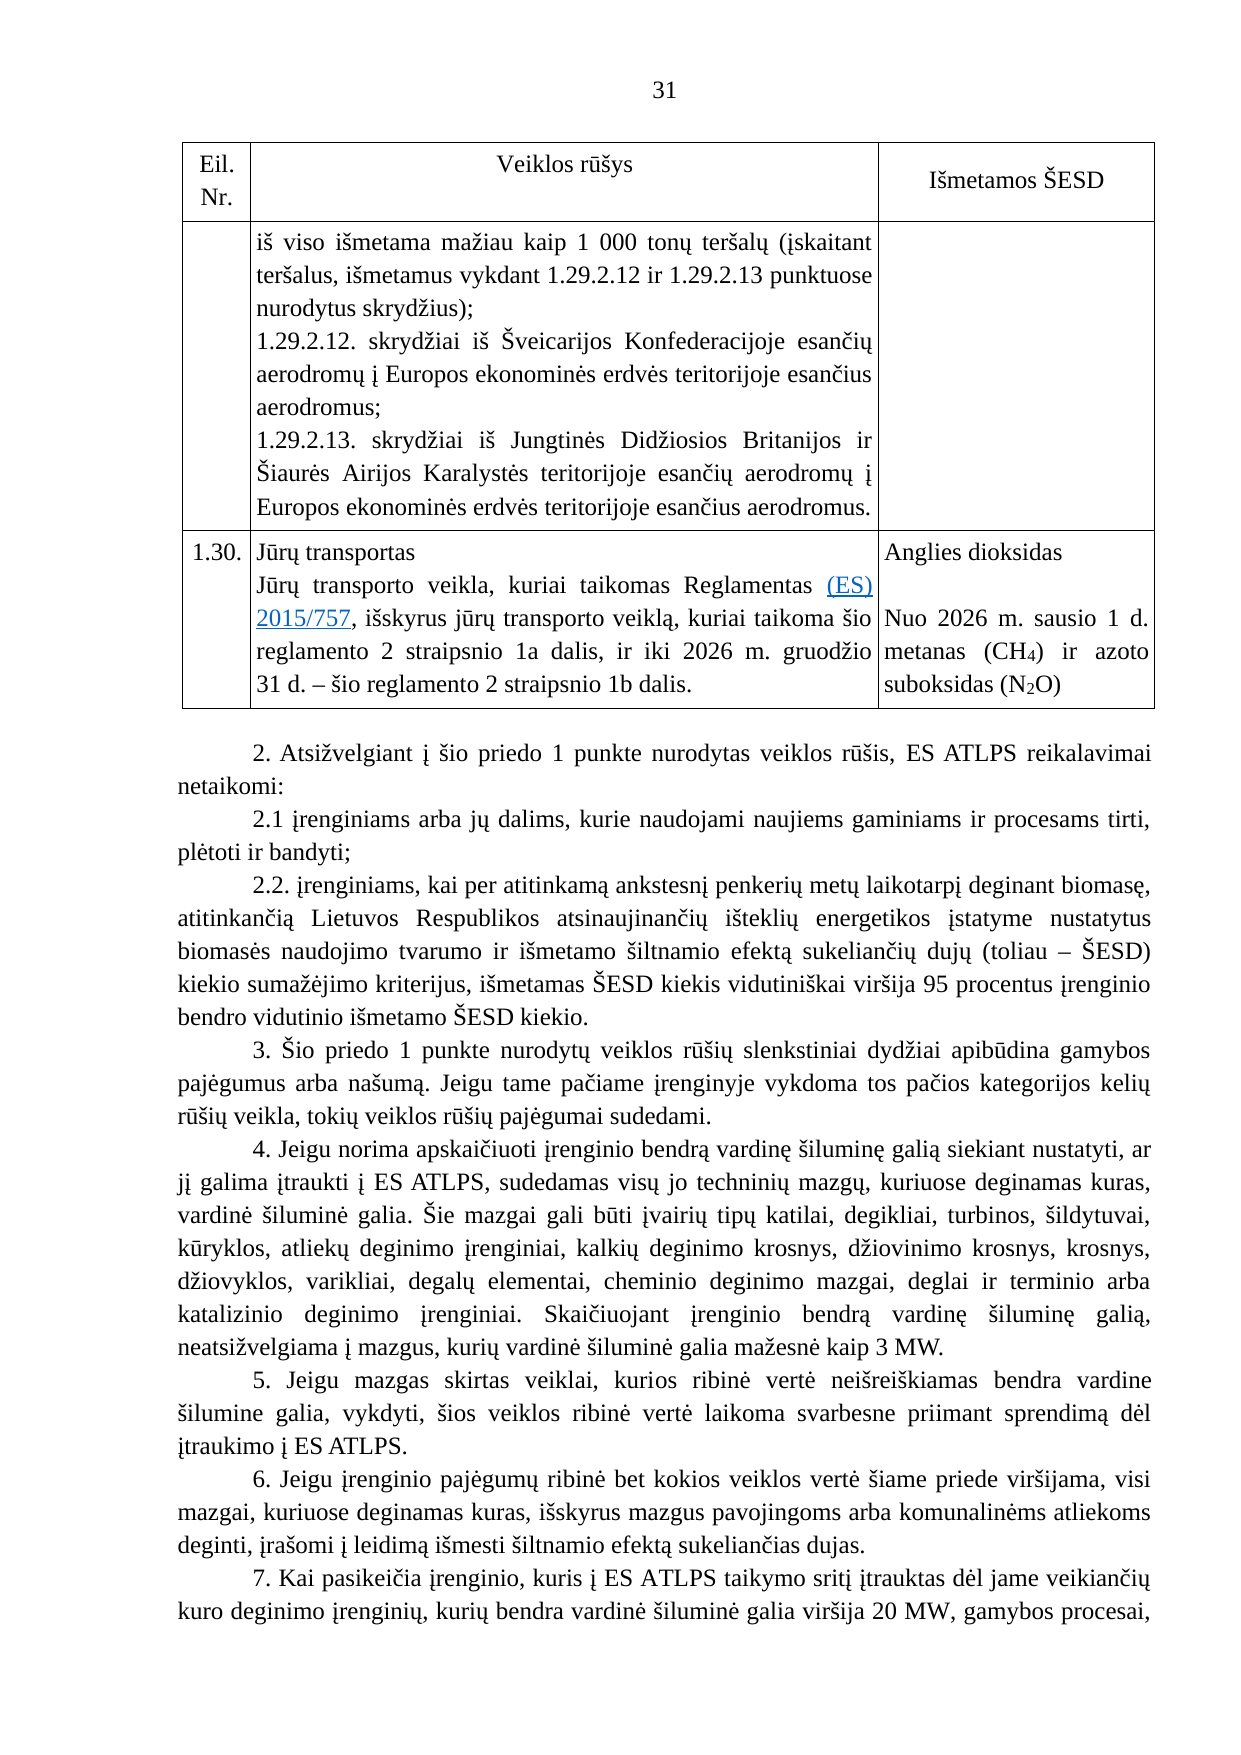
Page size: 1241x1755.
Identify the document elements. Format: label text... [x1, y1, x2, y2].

table_cell 1.30. [183, 531, 250, 708]
text 6. Jeigu įrenginio pajėgumų ribinė bet kokios veiklos vertė šiame priede viršijama, visi mazgai, kuriuose deginamas kuras, išskyrus mazgus pavojingoms arba komunalinėms atliekoms deginti, įrašomi į leidimą išmesti šiltnamio efektą sukeliančias dujas. [177, 1464, 1152, 1559]
table_header Eil. Nr. [183, 143, 250, 221]
text 2.2. įrenginiams, kai per atitinkamą ankstesnį penkerių metų laikotarpį deginant biomasę, atitinkančią Lietuvos Respublikos atsinaujinančių išteklių energetikos įstatyme nustatytus biomasės naudojimo tvarumo ir išmetamo šiltnamio efektą sukeliančių dujų (toliau – ŠESD) kiekio sumažėjimo kriterijus, išmetamas ŠESD kiekis vidutiniškai viršija 95 procentus įrenginio bendro vidutinio išmetamo ŠESD kiekio. [177, 870, 1152, 1031]
text 4. Jeigu norima apskaičiuoti įrenginio bendrą vardinę šiluminę galią siekiant nustatyti, ar jį galima įtraukti į ES ATLPS, sudedamas visų jo techninių mazgų, kuriuose deginamas kuras, vardinė šiluminė galia. Šie mazgai gali būti įvairių tipų katilai, degikliai, turbinos, šildytuvai, kūryklos, atliekų deginimo įrenginiai, kalkių deginimo krosnys, džiovinimo krosnys, krosnys, džiovyklos, varikliai, degalų elementai, cheminio deginimo mazgai, deglai ir terminio arba katalizinio deginimo įrenginiai. Skaičiuojant įrenginio bendrą vardinę šiluminę galią, neatsižvelgiama į mazgus, kurių vardinė šiluminė galia mažesnė kaip 3 MW. [177, 1134, 1152, 1361]
table_cell [879, 222, 1154, 530]
text 7. Kai pasikeičia įrenginio, kuris į ES ATLPS taikymo sritį įtrauktas dėl jame veikiančių kuro deginimo įrenginių, kurių bendra vardinė šiluminė galia viršija 20 MW, gamybos procesai, [177, 1563, 1152, 1625]
table_header Veiklos rūšys [251, 143, 878, 221]
text 5. Jeigu mazgas skirtas veiklai, kurios ribinė vertė neišreiškiamas bendra vardine šilumine galia, vykdyti, šios veiklos ribinė vertė laikoma svarbesne priimant sprendimą dėl įtraukimo į ES ATLPS. [177, 1365, 1152, 1460]
text 2.1 įrenginiams arba jų dalims, kurie naudojami naujiems gaminiams ir procesams tirti, plėtoti ir bandyti; [177, 804, 1152, 866]
table_cell iš viso išmetama mažiau kaip 1 000 tonų teršalų (įskaitant teršalus, išmetamus vykdant 1.29.2.12 ir 1.29.2.13 punktuose nurodytus skrydžius); 1.29.2.12. skrydžiai iš Šveicarijos Konfederacijoje esančių aerodromų į Europos ekonominės erdvės teritorijoje esančius aerodromus; 1.29.2.13. skrydžiai iš Jungtinės Didžiosios Britanijos ir Šiaurės Airijos Karalystės teritorijoje esančių aerodromų į Europos ekonominės erdvės teritorijoje esančius aerodromus. [251, 222, 878, 530]
text 2. Atsižvelgiant į šio priedo 1 punkte nurodytas veiklos rūšis, ES ATLPS reikalavimai netaikomi: [177, 738, 1152, 799]
text 3. Šio priedo 1 punkte nurodytų veiklos rūšių slenkstiniai dydžiai apibūdina gamybos pajėgumus arba našumą. Jeigu tame pačiame įrenginyje vykdoma tos pačios kategorijos kelių rūšių veikla, tokių veiklos rūšių pajėgumai sudedami. [177, 1035, 1152, 1130]
table_cell Jūrų transportas Jūrų transporto veikla, kuriai taikomas Reglamentas (ES) 2015/757, išskyrus jūrų transporto veiklą, kuriai taikoma šio reglamento 2 straipsnio 1a dalis, ir iki 2026 m. gruodžio 31 d. – šio reglamento 2 straipsnio 1b dalis. [251, 531, 878, 708]
table_header Išmetamos ŠESD [879, 143, 1154, 221]
table_cell Anglies dioksidas Nuo 2026 m. sausio 1 d. metanas (CH4) ir azoto suboksidas (N2O) [879, 531, 1154, 708]
table_cell [183, 222, 250, 530]
